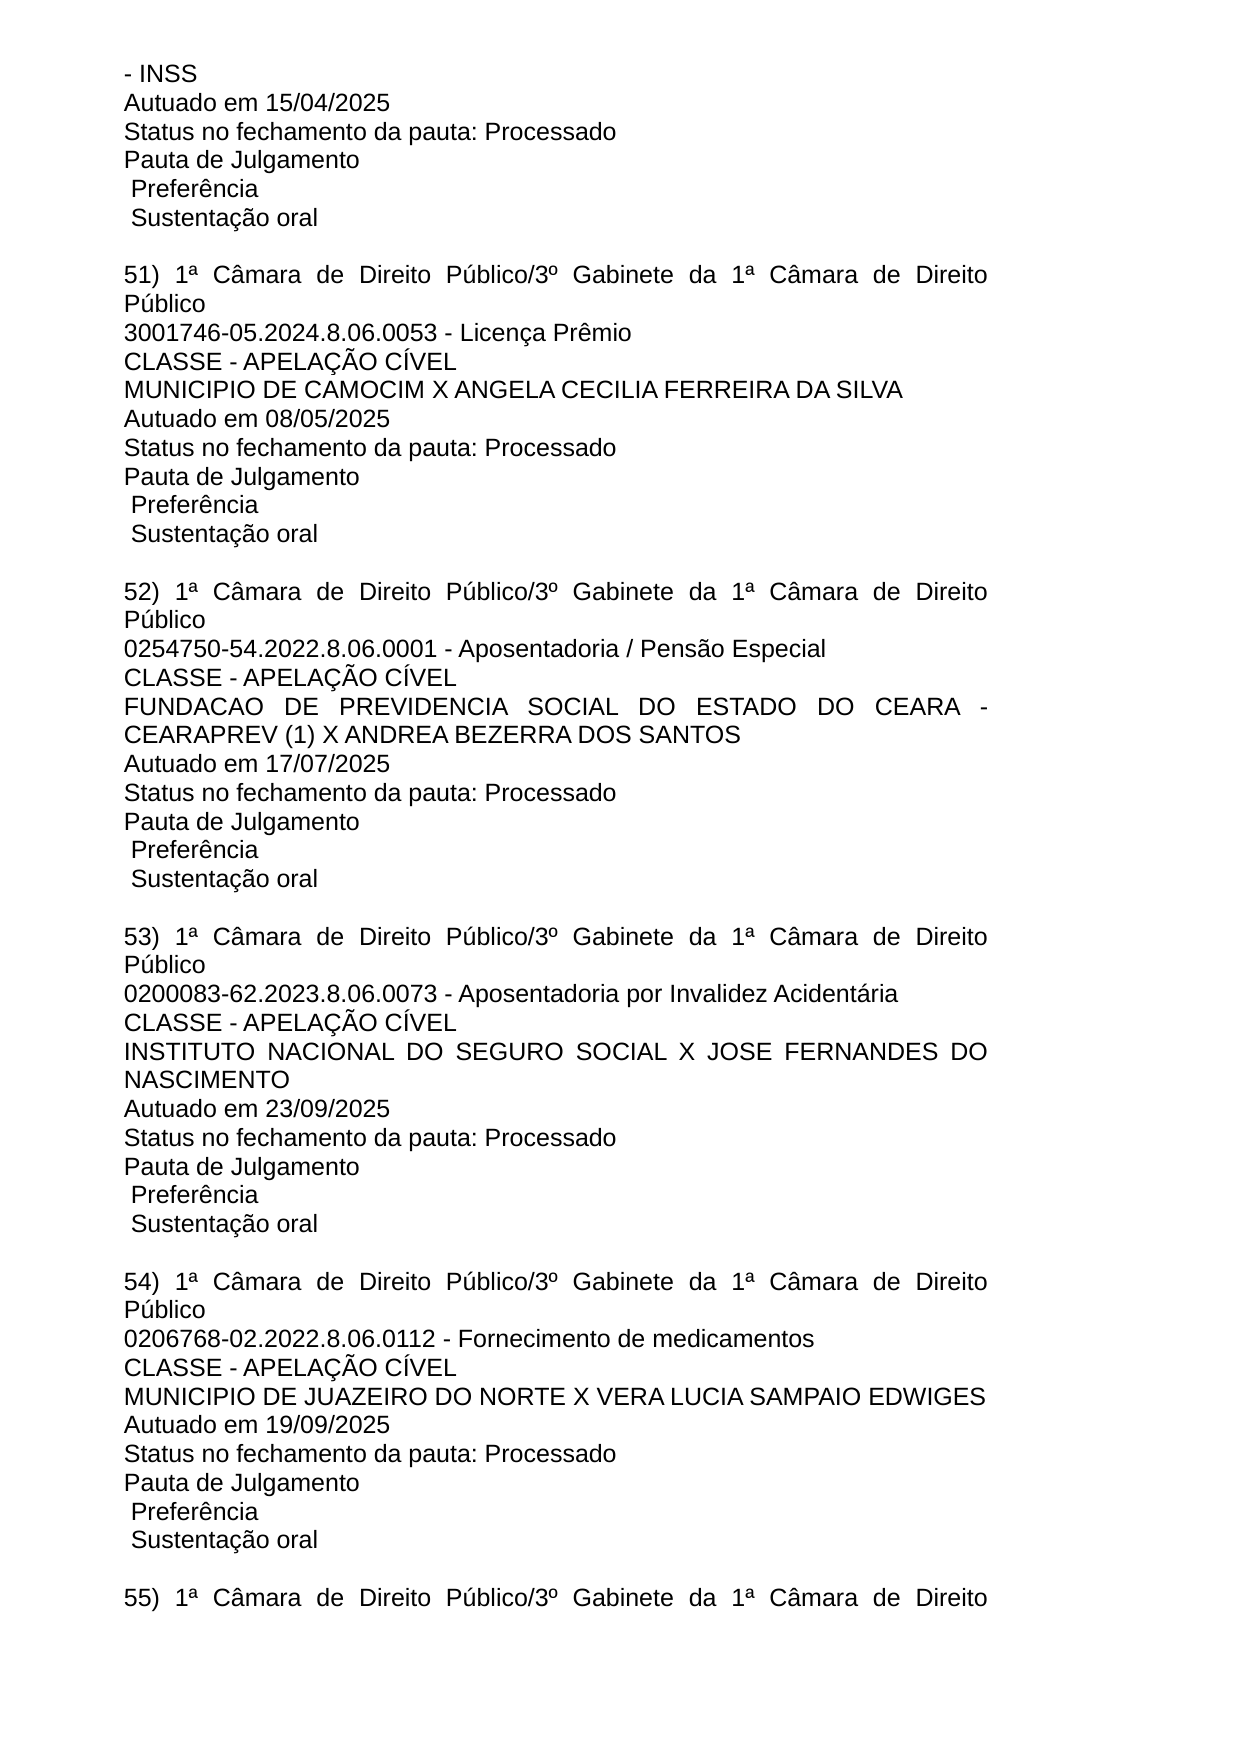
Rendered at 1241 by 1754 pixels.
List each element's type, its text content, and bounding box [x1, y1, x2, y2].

text Status no fechamento da pauta: Processado [124, 433, 989, 462]
text Autuado em 15/04/2025 [124, 88, 989, 117]
text Sustentação oral [124, 519, 989, 548]
text 54) 1ª Câmara de Direito Público/3º Gabinete da 1ª Câmara de Direito Público [124, 1267, 989, 1324]
text MUNICIPIO DE CAMOCIM X ANGELA CECILIA FERREIRA DA SILVA [124, 375, 989, 404]
text 0254750-54.2022.8.06.0001 - Aposentadoria / Pensão Especial [124, 634, 989, 663]
text Autuado em 17/07/2025 [124, 749, 989, 778]
text Autuado em 08/05/2025 [124, 404, 989, 433]
text 0200083-62.2023.8.06.0073 - Aposentadoria por Invalidez Acidentária [124, 979, 989, 1008]
text CLASSE - APELAÇÃO CÍVEL [124, 347, 989, 375]
text Pauta de Julgamento [124, 1468, 989, 1497]
text CLASSE - APELAÇÃO CÍVEL [124, 1353, 989, 1382]
text 3001746-05.2024.8.06.0053 - Licença Prêmio [124, 318, 989, 347]
text Status no fechamento da pauta: Processado [124, 117, 989, 145]
text 51) 1ª Câmara de Direito Público/3º Gabinete da 1ª Câmara de Direito Público [124, 260, 989, 318]
text Sustentação oral [124, 1209, 989, 1238]
text Preferência [124, 490, 989, 519]
text Preferência [124, 1180, 989, 1209]
text 0206768-02.2022.8.06.0112 - Fornecimento de medicamentos [124, 1324, 989, 1353]
text Status no fechamento da pauta: Processado [124, 1123, 989, 1152]
text Status no fechamento da pauta: Processado [124, 1439, 989, 1468]
text FUNDACAO DE PREVIDENCIA SOCIAL DO ESTADO DO CEARA - CEARAPREV (1) X ANDREA BEZERRA DOS SANTOS [124, 692, 989, 749]
text Sustentação oral [124, 864, 989, 893]
text Preferência [124, 174, 989, 203]
text Preferência [124, 1497, 989, 1525]
text Preferência [124, 835, 989, 864]
text MUNICIPIO DE JUAZEIRO DO NORTE X VERA LUCIA SAMPAIO EDWIGES [124, 1382, 989, 1410]
text Sustentação oral [124, 203, 989, 232]
text CLASSE - APELAÇÃO CÍVEL [124, 1008, 989, 1037]
text Pauta de Julgamento [124, 1152, 989, 1180]
text - INSS [124, 59, 989, 88]
text INSTITUTO NACIONAL DO SEGURO SOCIAL X JOSE FERNANDES DO NASCIMENTO [124, 1037, 989, 1094]
text Pauta de Julgamento [124, 145, 989, 174]
text 55) 1ª Câmara de Direito Público/3º Gabinete da 1ª Câmara de Direito [124, 1583, 989, 1612]
text 52) 1ª Câmara de Direito Público/3º Gabinete da 1ª Câmara de Direito Público [124, 577, 989, 634]
text CLASSE - APELAÇÃO CÍVEL [124, 663, 989, 692]
text Autuado em 19/09/2025 [124, 1410, 989, 1439]
text Autuado em 23/09/2025 [124, 1094, 989, 1123]
text Sustentação oral [124, 1525, 989, 1554]
text Status no fechamento da pauta: Processado [124, 778, 989, 807]
text 53) 1ª Câmara de Direito Público/3º Gabinete da 1ª Câmara de Direito Público [124, 922, 989, 979]
text Pauta de Julgamento [124, 807, 989, 835]
text Pauta de Julgamento [124, 462, 989, 490]
